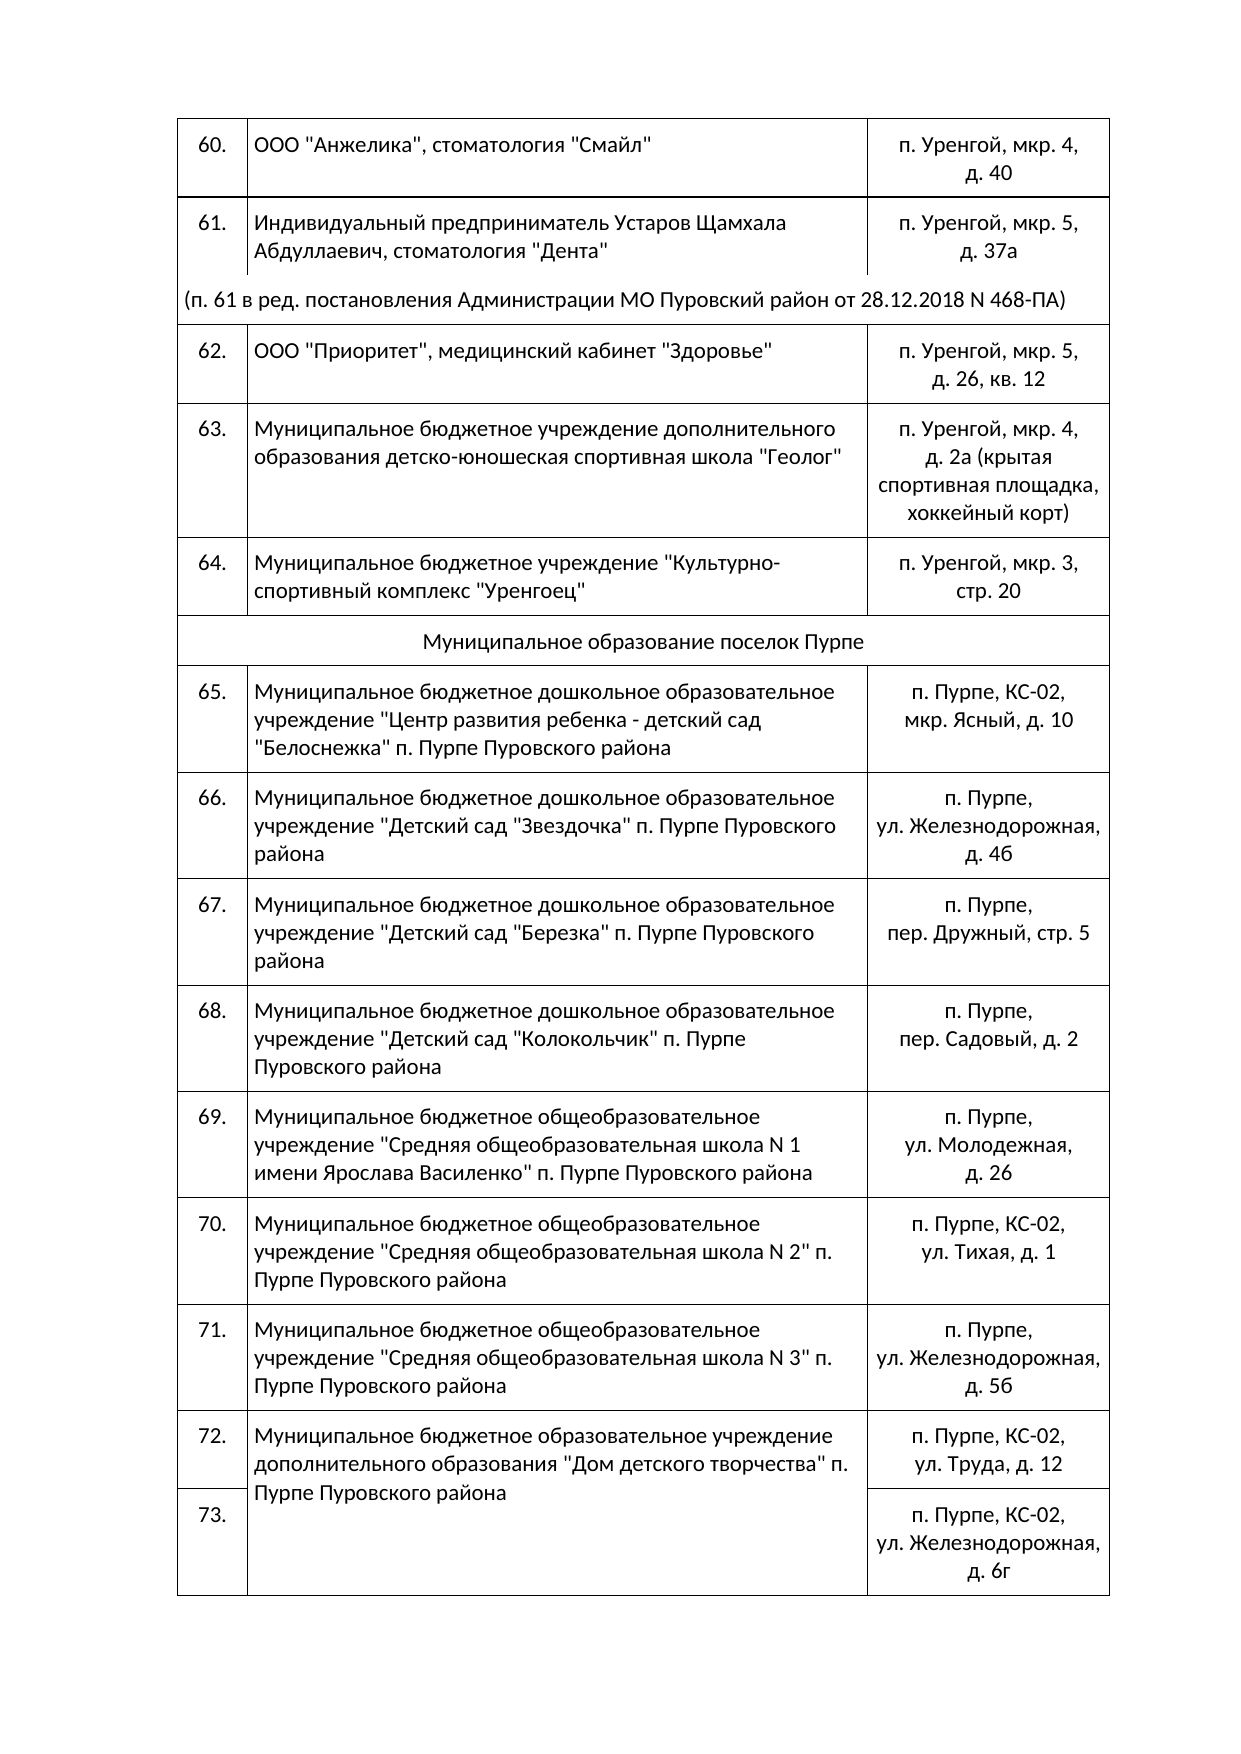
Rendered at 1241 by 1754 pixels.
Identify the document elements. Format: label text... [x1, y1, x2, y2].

table_cell 62. [178, 325, 247, 402]
table_cell 70. [178, 1198, 247, 1303]
table_cell п. Пурпе, ул. Железнодорожная, д. 5б [868, 1305, 1109, 1410]
table_cell п. Уренгой, мкр. 4, д. 40 [868, 119, 1109, 196]
table_cell Муниципальное бюджетное дошкольное образовательное учреждение "Детский сад "Звездочка" п. Пурпе Пуровского района [248, 773, 867, 878]
table_cell Муниципальное бюджетное учреждение "Культурно-спортивный комплекс "Уренгоец" [248, 538, 867, 615]
table_cell 69. [178, 1092, 247, 1197]
table_cell 67. [178, 879, 247, 984]
table_cell ООО "Приоритет", медицинский кабинет "Здоровье" [248, 325, 867, 402]
table_cell Муниципальное бюджетное дошкольное образовательное учреждение "Центр развития ребенка - детский сад "Белоснежка" п. Пурпе Пуровского района [248, 666, 867, 772]
table_cell Муниципальное бюджетное дошкольное образовательное учреждение "Детский сад "Березка" п. Пурпе Пуровского района [248, 879, 867, 984]
table_cell п. Пурпе, КС-02, ул. Тихая, д. 1 [868, 1198, 1109, 1303]
table_cell Муниципальное бюджетное общеобразовательное учреждение "Средняя общеобразовательная школа N 1 имени Ярослава Василенко" п. Пурпе Пуровского района [248, 1092, 867, 1197]
table_cell 68. [178, 986, 247, 1091]
table_cell 64. [178, 538, 247, 615]
table_cell 66. [178, 773, 247, 878]
table_cell п. Уренгой, мкр. 5, д. 26, кв. 12 [868, 325, 1109, 402]
table_cell п. Уренгой, мкр. 3, стр. 20 [868, 538, 1109, 615]
table_cell Муниципальное бюджетное дошкольное образовательное учреждение "Детский сад "Колокольчик" п. Пурпе Пуровского района [248, 986, 867, 1091]
table_cell 73. [178, 1489, 247, 1594]
table_cell п. Пурпе, КС-02, ул. Железнодорожная, д. 6г [868, 1489, 1109, 1594]
table_cell п. Пурпе, пер. Садовый, д. 2 [868, 986, 1109, 1091]
table_cell Муниципальное образование поселок Пурпе [178, 616, 1109, 665]
table_cell Муниципальное бюджетное общеобразовательное учреждение "Средняя общеобразовательная школа N 2" п. Пурпе Пуровского района [248, 1198, 867, 1303]
table_cell 72. [178, 1411, 247, 1488]
table_cell п. Уренгой, мкр. 5, д. 37а [868, 198, 1109, 275]
table_cell ООО "Анжелика", стоматология "Смайл" [248, 119, 867, 196]
table_cell п. Уренгой, мкр. 4, д. 2а (крытая спортивная площадка, хоккейный корт) [868, 404, 1109, 537]
table_cell п. Пурпе, ул. Молодежная, д. 26 [868, 1092, 1109, 1197]
table_cell п. Пурпе, КС-02, ул. Труда, д. 12 [868, 1411, 1109, 1488]
table_cell 60. [178, 119, 247, 196]
table_cell 61. [178, 198, 247, 275]
table_cell Муниципальное бюджетное учреждение дополнительного образования детско-юношеская спортивная школа "Геолог" [248, 404, 867, 537]
table_cell (п. 61 в ред. постановления Администрации МО Пуровский район от 28.12.2018 N 468-ПА) [178, 275, 1109, 324]
table_cell 71. [178, 1305, 247, 1410]
table_cell п. Пурпе, пер. Дружный, стр. 5 [868, 879, 1109, 984]
table_cell 65. [178, 666, 247, 772]
table_cell Индивидуальный предприниматель Устаров Щамхала Абдуллаевич, стоматология "Дента" [248, 198, 867, 275]
table_cell 63. [178, 404, 247, 537]
table_cell Муниципальное бюджетное общеобразовательное учреждение "Средняя общеобразовательная школа N 3" п. Пурпе Пуровского района [248, 1305, 867, 1410]
table_cell п. Пурпе, ул. Железнодорожная, д. 4б [868, 773, 1109, 878]
table_cell Муниципальное бюджетное образовательное учреждение дополнительного образования "Дом детского творчества" п. Пурпе Пуровского района [248, 1411, 867, 1594]
table_cell п. Пурпе, КС-02, мкр. Ясный, д. 10 [868, 666, 1109, 772]
